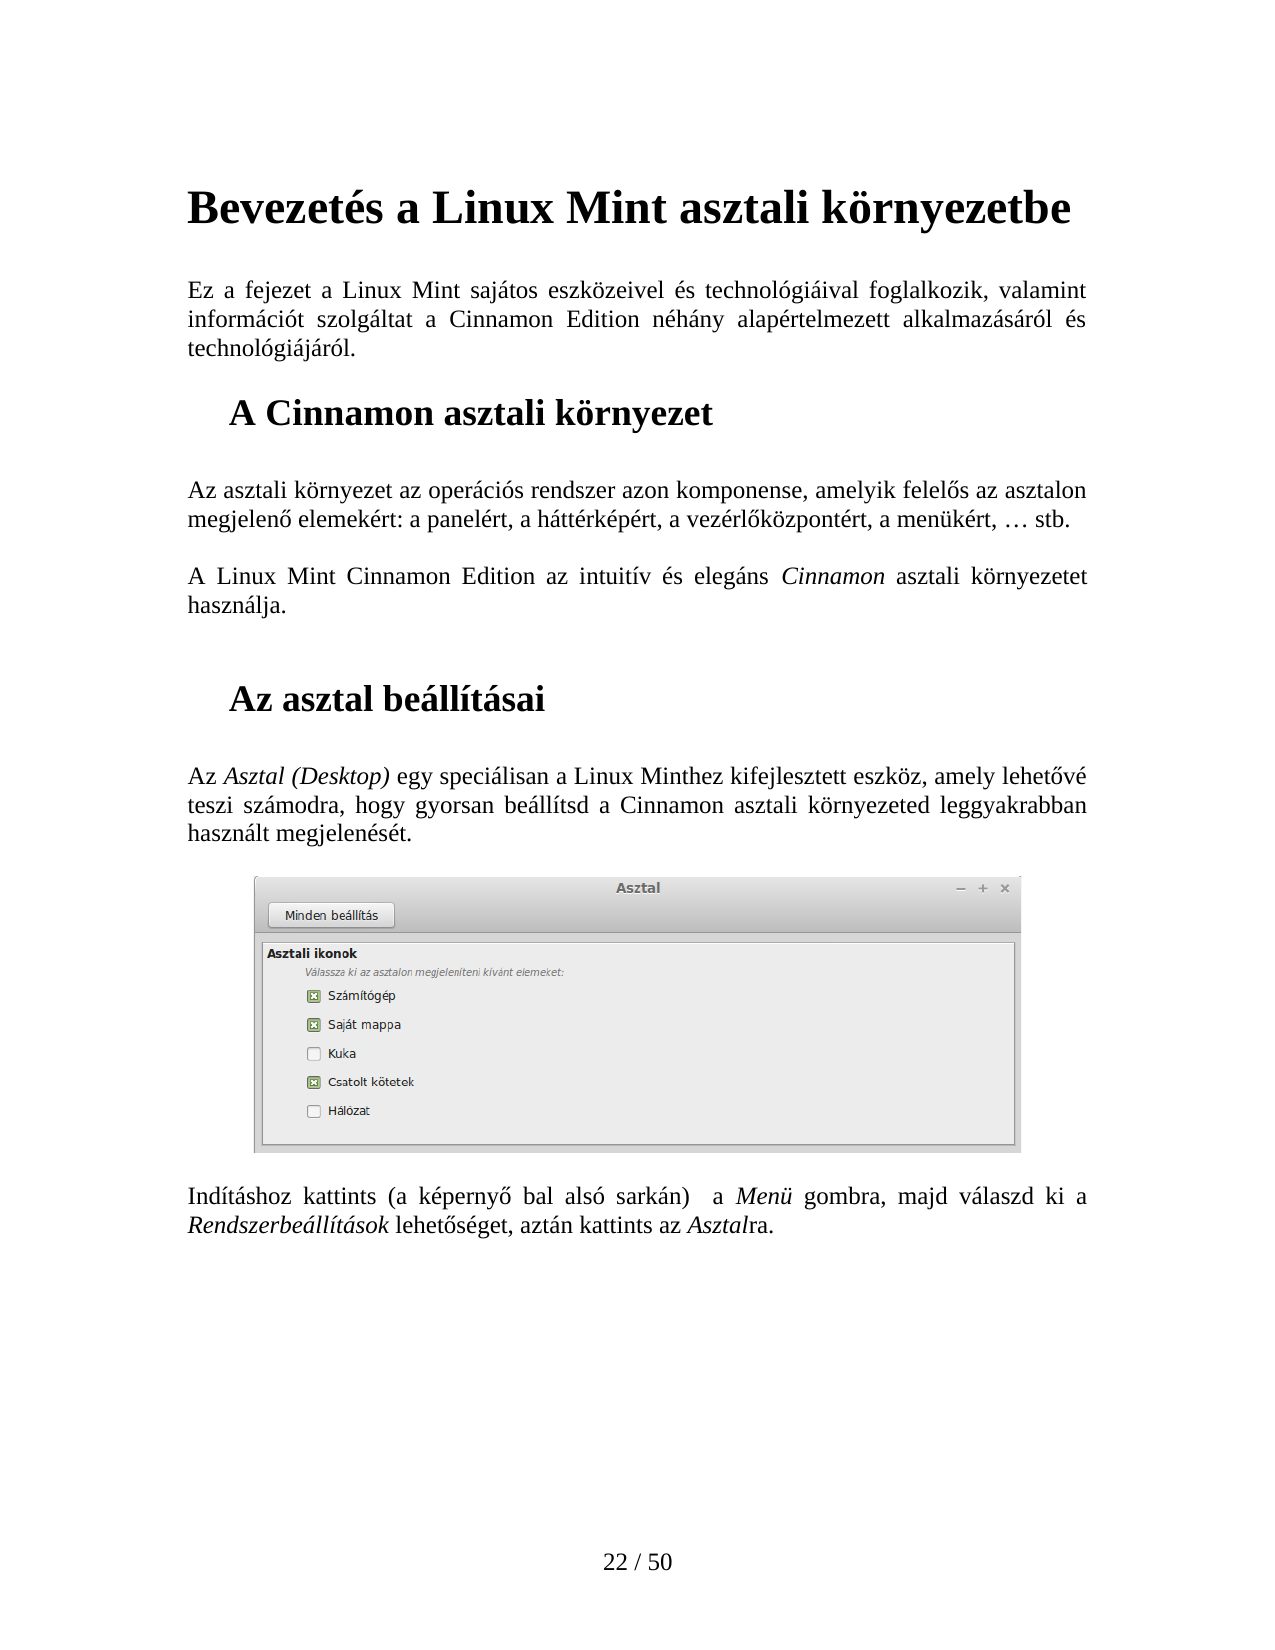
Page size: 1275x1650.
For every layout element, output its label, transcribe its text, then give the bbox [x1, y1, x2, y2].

text Az Asztal (Desktop) egy speciálisan a Linux Minthez kifejlesztett eszköz, amely lehetővé teszi számodra, hogy gyorsan beállítsd a Cinnamon asztali környezeted leggyakrabban használt megjelenését. [187, 761, 1087, 847]
subtitle Bevezetés a Linux Mint asztali környezetbe [187, 179, 1087, 234]
text Ez a fejezet a Linux Mint sajátos eszközeivel és technológiáival foglalkozik, valamint információt szolgáltat a Cinnamon Edition néhány alapértelmezett alkalmazásáról és technológiájáról. [187, 275, 1087, 362]
text Indításhoz kattints (a képernyő bal alsó sarkán) a Menü gombra, majd válaszd ki a Rendszerbeállítások lehetőséget, aztán kattints az Asztalra. [187, 1181, 1087, 1239]
text A Linux Mint Cinnamon Edition az intuitív és elegáns Cinnamon asztali környezetet használja. [187, 561, 1087, 619]
subtitle A Cinnamon asztali környezet [187, 391, 1087, 434]
text Az asztali környezet az operációs rendszer azon komponense, amelyik felelős az asztalon megjelenő elemekért: a panelért, a háttérképért, a vezérlőközpontért, a menükért, … stb. [187, 475, 1087, 533]
picture [253, 876, 1022, 1153]
subtitle Az asztal beállításai [187, 677, 1087, 720]
